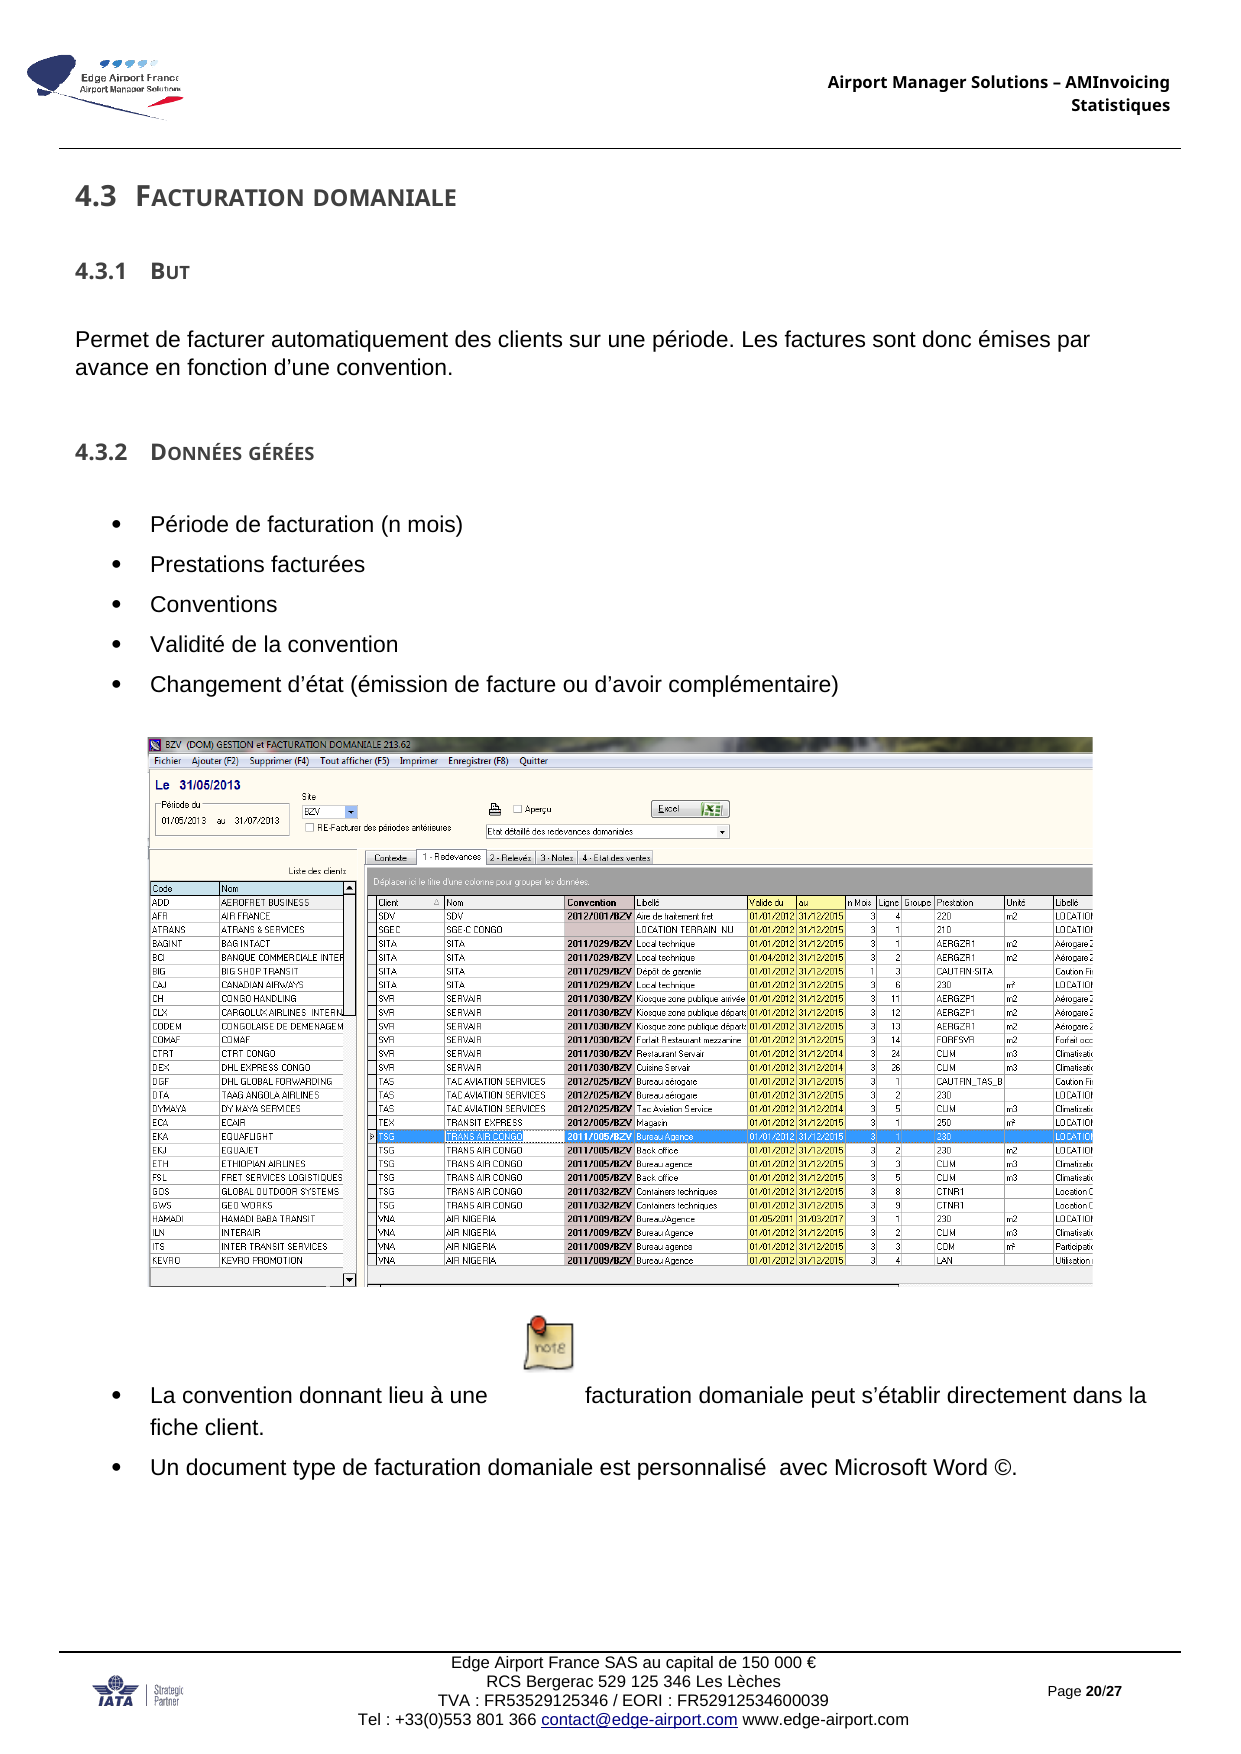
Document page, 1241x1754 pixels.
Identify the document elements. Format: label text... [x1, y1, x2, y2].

list Période de facturation (n mois) [112, 511, 1165, 538]
list Un document type de facturation domaniale est personnalisé avec Microsoft Word ©. [112, 1453, 1165, 1480]
subtitle Facturation domaniale [75, 175, 1165, 215]
list Conventions [112, 591, 1165, 617]
subtitle But [75, 255, 1165, 286]
list Changement d’état (émission de facture ou d’avoir complémentaire) [112, 671, 1165, 697]
list La convention donnant lieu à une facturation domaniale peut s’établir directement dans la fiche client. [112, 1382, 1165, 1440]
list Validité de la convention [112, 631, 1165, 657]
text Permet de facturer automatiquement des clients sur une période. Les factures sont donc émises par avance en fonction d’une convention. [75, 326, 1165, 380]
subtitle Données gérées [75, 436, 1165, 467]
list Prestations facturées [112, 551, 1165, 578]
